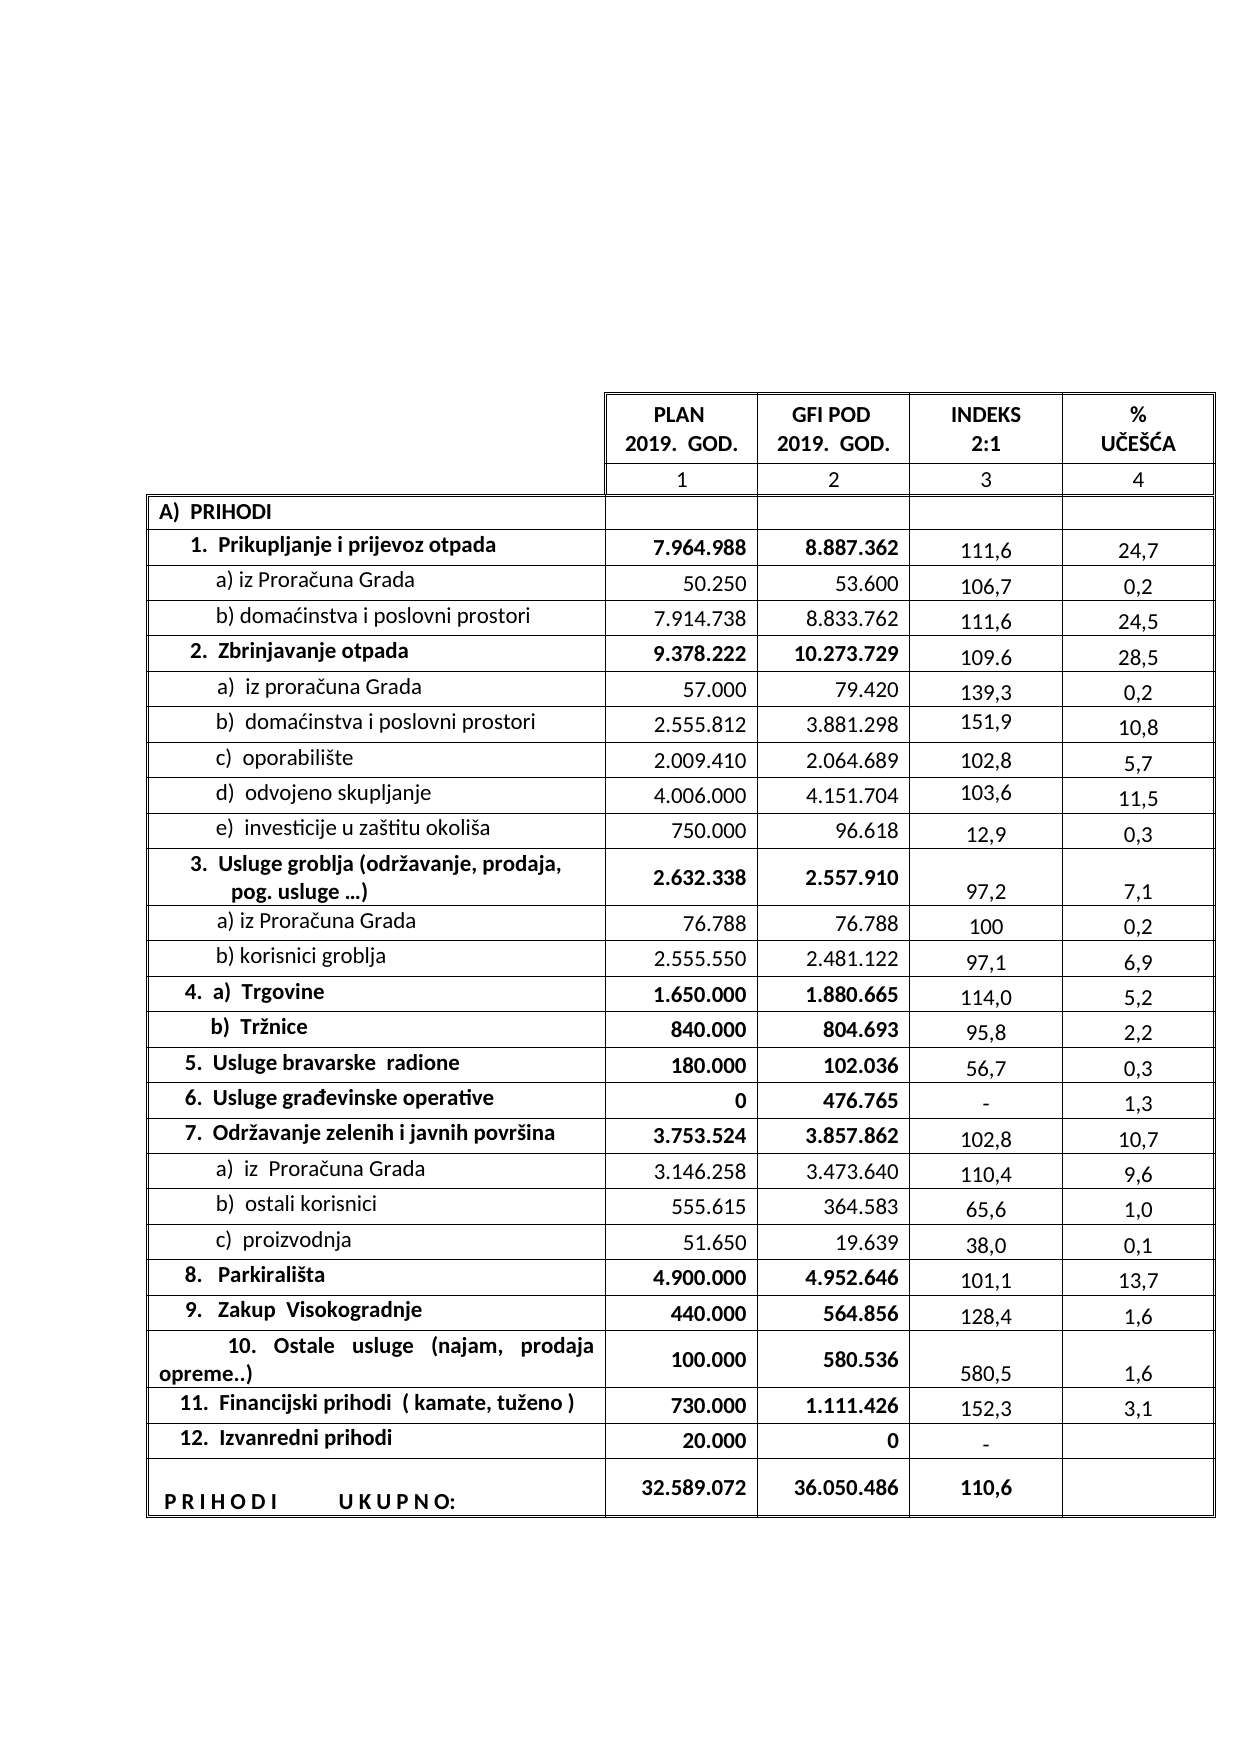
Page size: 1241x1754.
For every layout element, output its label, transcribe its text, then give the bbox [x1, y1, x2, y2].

table_cell 0 [606, 1083, 757, 1117]
table_cell 9.378.222 [606, 636, 757, 671]
table_cell 580.536 [758, 1331, 909, 1387]
table_cell b) korisnici groblja [149, 941, 605, 976]
table_cell 106,7 [910, 566, 1062, 600]
table_header GFI POD 2019. GOD. [758, 395, 909, 462]
table_cell 3.857.862 [758, 1119, 909, 1153]
table_cell 476.765 [758, 1083, 909, 1117]
table_cell 10,8 [1063, 707, 1213, 742]
table_cell 97,2 [910, 849, 1062, 905]
table_cell 95,8 [910, 1012, 1062, 1047]
table_cell - [910, 1083, 1062, 1117]
table_cell 11,5 [1063, 778, 1213, 812]
table_cell 100 [910, 906, 1062, 940]
table_cell [606, 497, 757, 529]
table_cell 180.000 [606, 1048, 757, 1082]
table_cell 111,6 [910, 530, 1062, 564]
table_cell a) iz proračuna Grada [149, 672, 605, 706]
table_cell 9. Zakup Visokogradnje [149, 1296, 605, 1330]
table_cell 7.914.738 [606, 601, 757, 635]
table_cell 1,6 [1063, 1331, 1213, 1387]
table_cell 5,7 [1063, 743, 1213, 777]
table_cell b) ostali korisnici [149, 1189, 605, 1224]
table_cell 440.000 [606, 1296, 757, 1330]
table_cell 10,7 [1063, 1119, 1213, 1153]
table_cell 0 [758, 1424, 909, 1458]
table_cell 0,2 [1063, 566, 1213, 600]
table_cell 0,1 [1063, 1225, 1213, 1259]
table_cell 7. Održavanje zelenih i javnih površina [149, 1119, 605, 1153]
table_cell 4.006.000 [606, 778, 757, 812]
table_header [148, 392, 604, 494]
table_cell 102,8 [910, 1119, 1062, 1153]
table_cell 1.111.426 [758, 1388, 909, 1422]
table_cell 103,6 [910, 778, 1062, 812]
table_cell 5. Usluge bravarske radione [149, 1048, 605, 1082]
table_cell 564.856 [758, 1296, 909, 1330]
table_cell 102,8 [910, 743, 1062, 777]
table_cell 5,2 [1063, 977, 1213, 1011]
table_cell c) proizvodnja [149, 1225, 605, 1259]
table_cell 1.650.000 [606, 977, 757, 1011]
table_cell b) domaćinstva i poslovni prostori [149, 601, 605, 635]
table_cell 364.583 [758, 1189, 909, 1224]
table_cell 0,3 [1063, 814, 1213, 848]
table_cell 0,2 [1063, 672, 1213, 706]
table_cell 38,0 [910, 1225, 1062, 1259]
table_header INDEKS 2:1 [910, 395, 1062, 462]
table_cell 100.000 [606, 1331, 757, 1387]
table_cell 1,3 [1063, 1083, 1213, 1117]
table_cell 555.615 [606, 1189, 757, 1224]
table_cell [1063, 1424, 1213, 1458]
table_cell e) investicije u zaštitu okoliša [149, 814, 605, 848]
table_cell 2. Zbrinjavanje otpada [149, 636, 605, 671]
table_cell 12. Izvanredni prihodi [149, 1424, 605, 1458]
table_cell 4 [1063, 464, 1213, 494]
table_cell 1,0 [1063, 1189, 1213, 1224]
table_cell [1063, 1459, 1213, 1515]
table_cell [910, 497, 1062, 529]
table_cell 2.555.812 [606, 707, 757, 742]
table_cell 7,1 [1063, 849, 1213, 905]
table_cell 4.900.000 [606, 1260, 757, 1294]
table_cell 110,6 [910, 1459, 1062, 1515]
table_cell 840.000 [606, 1012, 757, 1047]
table_cell a) iz Proračuna Grada [149, 1154, 605, 1188]
table_cell 28,5 [1063, 636, 1213, 671]
table_cell 13,7 [1063, 1260, 1213, 1294]
table_cell 12,9 [910, 814, 1062, 848]
table_cell 102.036 [758, 1048, 909, 1082]
table_cell 20.000 [606, 1424, 757, 1458]
table_cell 0,2 [1063, 906, 1213, 940]
table_cell 3.473.640 [758, 1154, 909, 1188]
table_cell 76.788 [758, 906, 909, 940]
table_cell 2.557.910 [758, 849, 909, 905]
table_cell 2.009.410 [606, 743, 757, 777]
table_cell 65,6 [910, 1189, 1062, 1224]
table_cell 114,0 [910, 977, 1062, 1011]
table_cell 4.151.704 [758, 778, 909, 812]
table_cell 2.555.550 [606, 941, 757, 976]
table_cell 152,3 [910, 1388, 1062, 1422]
table_cell c) oporabilište [149, 743, 605, 777]
table_cell 804.693 [758, 1012, 909, 1047]
table_cell 4.952.646 [758, 1260, 909, 1294]
table_cell 7.964.988 [606, 530, 757, 564]
table_cell 2.632.338 [606, 849, 757, 905]
table_cell 1.880.665 [758, 977, 909, 1011]
table_cell 8. Parkirališta [149, 1260, 605, 1294]
table_cell A) PRIHODI [149, 497, 605, 529]
table_cell 96.618 [758, 814, 909, 848]
table_cell 79.420 [758, 672, 909, 706]
table_cell 4. a) Trgovine [149, 977, 605, 1011]
table_cell 1. Prikupljanje i prijevoz otpada [149, 530, 605, 564]
table_cell 97,1 [910, 941, 1062, 976]
table_cell [1063, 497, 1213, 529]
table_cell 750.000 [606, 814, 757, 848]
table_cell [758, 497, 909, 529]
table_cell a) iz Proračuna Grada [149, 906, 605, 940]
table_header PLAN 2019. GOD. [607, 395, 757, 462]
table_cell 10.273.729 [758, 636, 909, 671]
table_cell 110,4 [910, 1154, 1062, 1188]
table_cell b) domaćinstva i poslovni prostori [149, 707, 605, 742]
table_cell d) odvojeno skupljanje [149, 778, 605, 812]
table_cell 3. Usluge groblja (održavanje, prodaja, pog. usluge …) [149, 849, 605, 905]
table_cell 56,7 [910, 1048, 1062, 1082]
table_cell a) iz Proračuna Grada [149, 566, 605, 600]
table_header % UČEŠĆA [1063, 395, 1213, 462]
table_cell 0,3 [1063, 1048, 1213, 1082]
table_cell 32.589.072 [606, 1459, 757, 1515]
table_cell 3.753.524 [606, 1119, 757, 1153]
table_cell 1,6 [1063, 1296, 1213, 1330]
table_cell 24,5 [1063, 601, 1213, 635]
table_cell 730.000 [606, 1388, 757, 1422]
table_cell 57.000 [606, 672, 757, 706]
table_cell 6,9 [1063, 941, 1213, 976]
table_cell 3.146.258 [606, 1154, 757, 1188]
table_cell 2 [758, 464, 909, 494]
table_cell 36.050.486 [758, 1459, 909, 1515]
table_cell 53.600 [758, 566, 909, 600]
table_cell P R I H O D I U K U P N O: [149, 1459, 605, 1515]
table_cell 11. Financijski prihodi ( kamate, tuženo ) [149, 1388, 605, 1422]
table_cell 8.833.762 [758, 601, 909, 635]
table_cell 1 [607, 464, 757, 494]
table_cell 128,4 [910, 1296, 1062, 1330]
table_cell 2.481.122 [758, 941, 909, 976]
table_cell b) Tržnice [149, 1012, 605, 1047]
table_cell 76.788 [606, 906, 757, 940]
table_cell 111,6 [910, 601, 1062, 635]
table_cell 10. Ostale usluge (najam, prodaja opreme..) [149, 1331, 605, 1387]
table_cell 580,5 [910, 1331, 1062, 1387]
table_cell 51.650 [606, 1225, 757, 1259]
table_cell 3,1 [1063, 1388, 1213, 1422]
table_cell 19.639 [758, 1225, 909, 1259]
table_cell 2.064.689 [758, 743, 909, 777]
table_cell 101,1 [910, 1260, 1062, 1294]
table_cell 6. Usluge građevinske operative [149, 1083, 605, 1117]
table_cell 2,2 [1063, 1012, 1213, 1047]
table_cell 109.6 [910, 636, 1062, 671]
table_cell - [910, 1424, 1062, 1458]
table_cell 151,9 [910, 707, 1062, 742]
table_cell 24,7 [1063, 530, 1213, 564]
table_cell 50.250 [606, 566, 757, 600]
table_cell 139,3 [910, 672, 1062, 706]
table_cell 8.887.362 [758, 530, 909, 564]
table_cell 3 [910, 464, 1062, 494]
table_cell 9,6 [1063, 1154, 1213, 1188]
table_cell 3.881.298 [758, 707, 909, 742]
